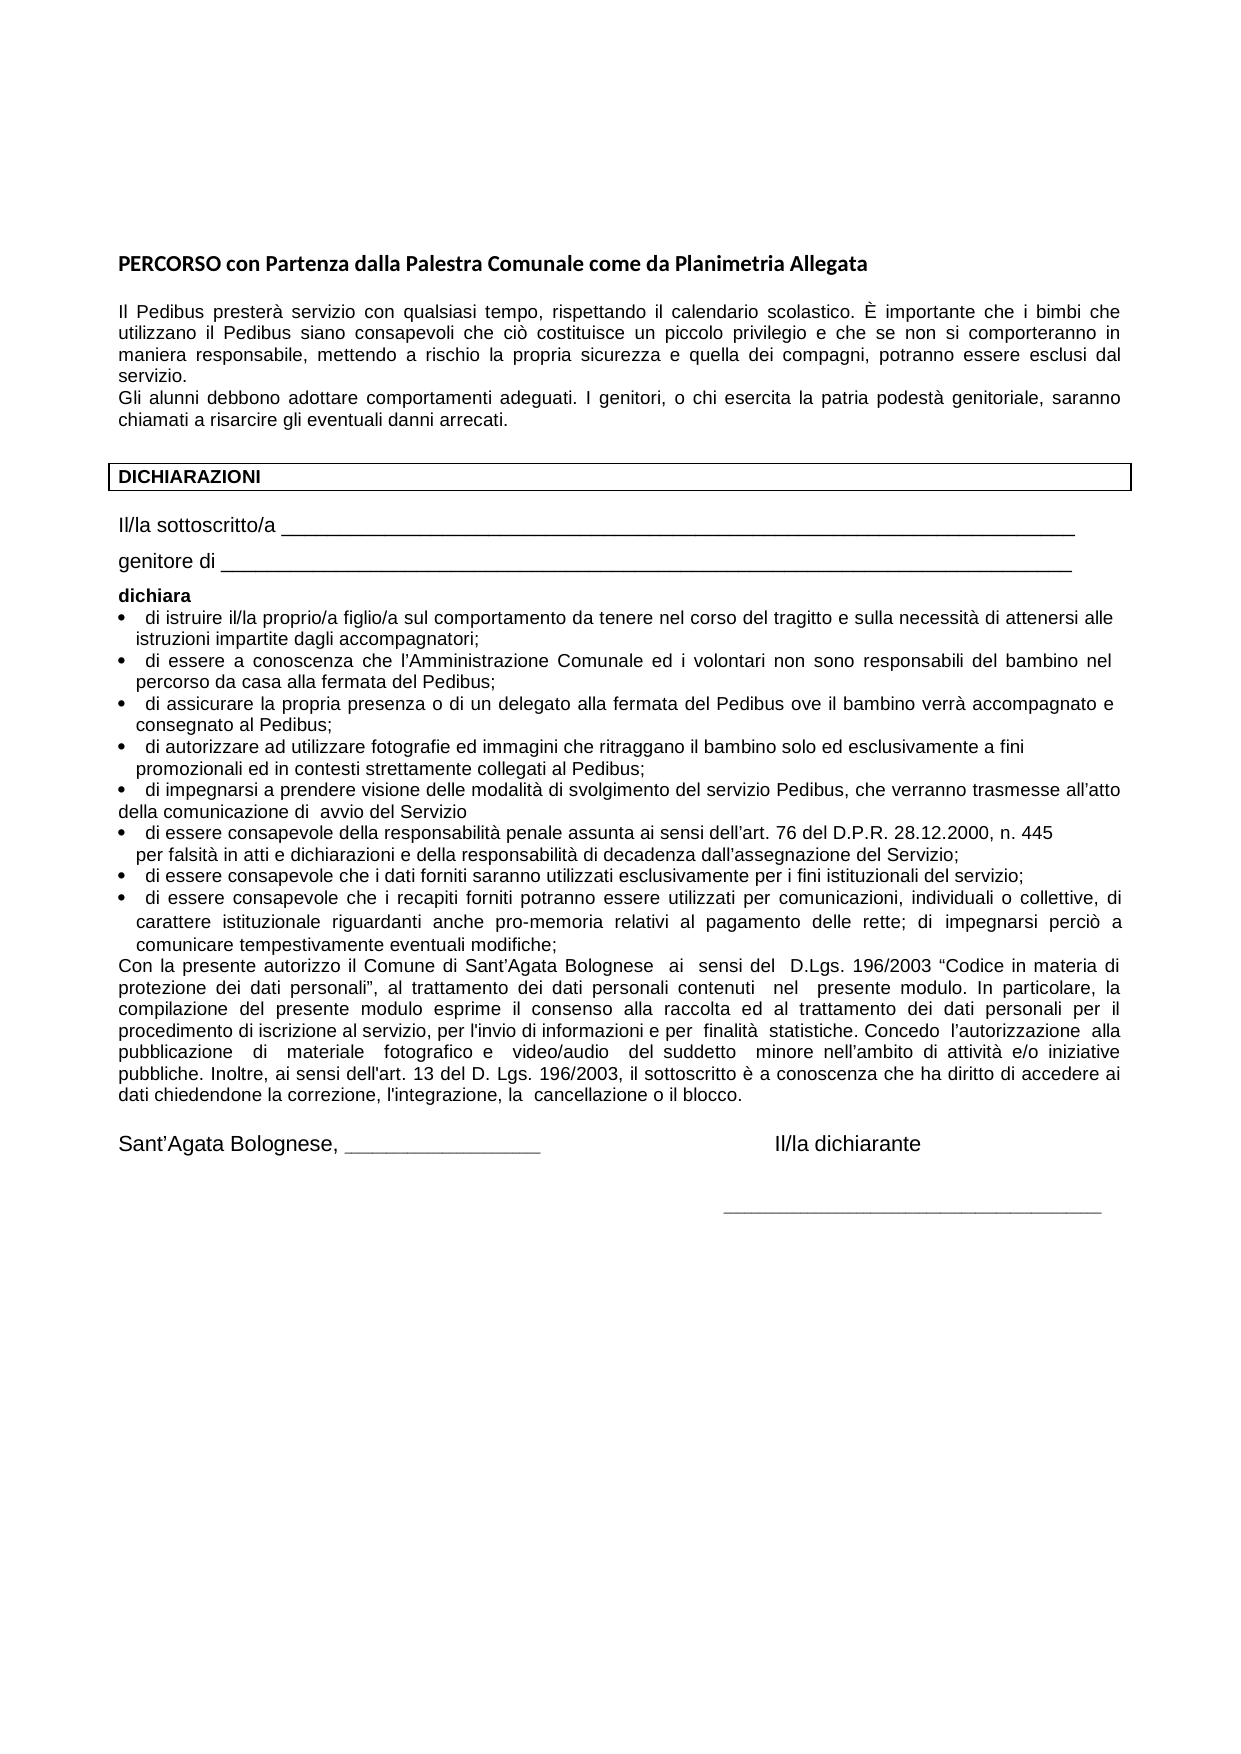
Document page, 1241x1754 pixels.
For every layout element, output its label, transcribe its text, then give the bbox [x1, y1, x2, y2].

text di istruire il/la proprio/a figlio/a sul comportamento da tenere nel corso del tragitto e sulla necessità di attenersi alle istruzioni impartite dagli accompagnatori; [118, 607, 1122, 650]
text genitore di __________________________________________________________________________ [118, 549, 1122, 573]
text Il/la sottoscritto/a _____________________________________________________________________ [118, 513, 1122, 537]
text Con la presente autorizzo il Comune di Sant’Agata Bolognese ai sensi del D.Lgs. 196/2003 “Codice in materia di protezione dei dati personali”, al trattamento dei dati personali contenuti nel presente modulo. In particolare, la compilazione del presente modulo esprime il consenso alla raccolta ed al trattamento dei dati personali per il procedimento di iscrizione al servizio, per l'invio di informazioni e per finalità statistiche. Concedo l’autorizzazione alla pubblicazione di materiale fotografico e video/audio del suddetto minore nell’ambito di attività e/o iniziative pubbliche. Inoltre, ai sensi dell'art. 13 del D. Lgs. 196/2003, il sottoscritto è a conoscenza che ha diritto di accedere ai dati chiedendone la correzione, l'integrazione, la cancellazione o il blocco. [118, 955, 1122, 1106]
subtitle DICHIARAZIONI [110, 464, 1130, 490]
text di essere consapevole che i dati forniti saranno utilizzati esclusivamente per i fini istituzionali del servizio; [118, 865, 1122, 887]
text di impegnarsi a prendere visione delle modalità di svolgimento del servizio Pedibus, che verranno trasmesse all’atto della comunicazione di avvio del Servizio [118, 779, 1122, 822]
text Gli alunni debbono adottare comportamenti adeguati. I genitori, o chi esercita la patria podestà genitoriale, saranno chiamati a risarcire gli eventuali danni arrecati. [118, 387, 1122, 430]
table_header [118, 148, 1122, 178]
text PERCORSO con Partenza dalla Palestra Comunale come da Planimetria Allegata [118, 249, 1122, 277]
text promozionali ed in contesti strettamente collegati al Pedibus; [118, 757, 1122, 779]
text dichiara [118, 585, 1122, 607]
text ______________________________________________________ [118, 1199, 1122, 1214]
text di essere consapevole della responsabilità penale assunta ai sensi dell’art. 76 del D.P.R. 28.12.2000, n. 445 [118, 822, 1122, 844]
text di essere a conoscenza che l’Amministrazione Comunale ed i volontari non sono responsabili del bambino nel percorso da casa alla fermata del Pedibus; [118, 650, 1122, 693]
text Il Pedibus presterà servizio con qualsiasi tempo, rispettando il calendario scolastico. È importante che i bimbi che utilizzano il Pedibus siano consapevoli che ciò costituisce un piccolo privilegio e che se non si comporteranno in maniera responsabile, mettendo a rischio la propria sicurezza e quella dei compagni, potranno essere esclusi dal servizio. [118, 301, 1122, 387]
text Sant’Agata Bolognese, ____________________________ Il/la dichiarante [118, 1131, 1122, 1156]
text di autorizzare ad utilizzare fotografie ed immagini che ritraggano il bambino solo ed esclusivamente a fini [118, 736, 1122, 757]
text di assicurare la propria presenza o di un delegato alla fermata del Pedibus ove il bambino verrà accompagnato e consegnato al Pedibus; [118, 693, 1122, 736]
text di essere consapevole che i recapiti forniti potranno essere utilizzati per comunicazioni, individuali o collettive, di carattere istituzionale riguardanti anche pro-memoria relativi al pagamento delle rette; di impegnarsi perciò a comunicare tempestivamente eventuali modifiche; [118, 887, 1122, 955]
text per falsità in atti e dichiarazioni e della responsabilità di decadenza dall’assegnazione del Servizio; [118, 844, 1122, 865]
